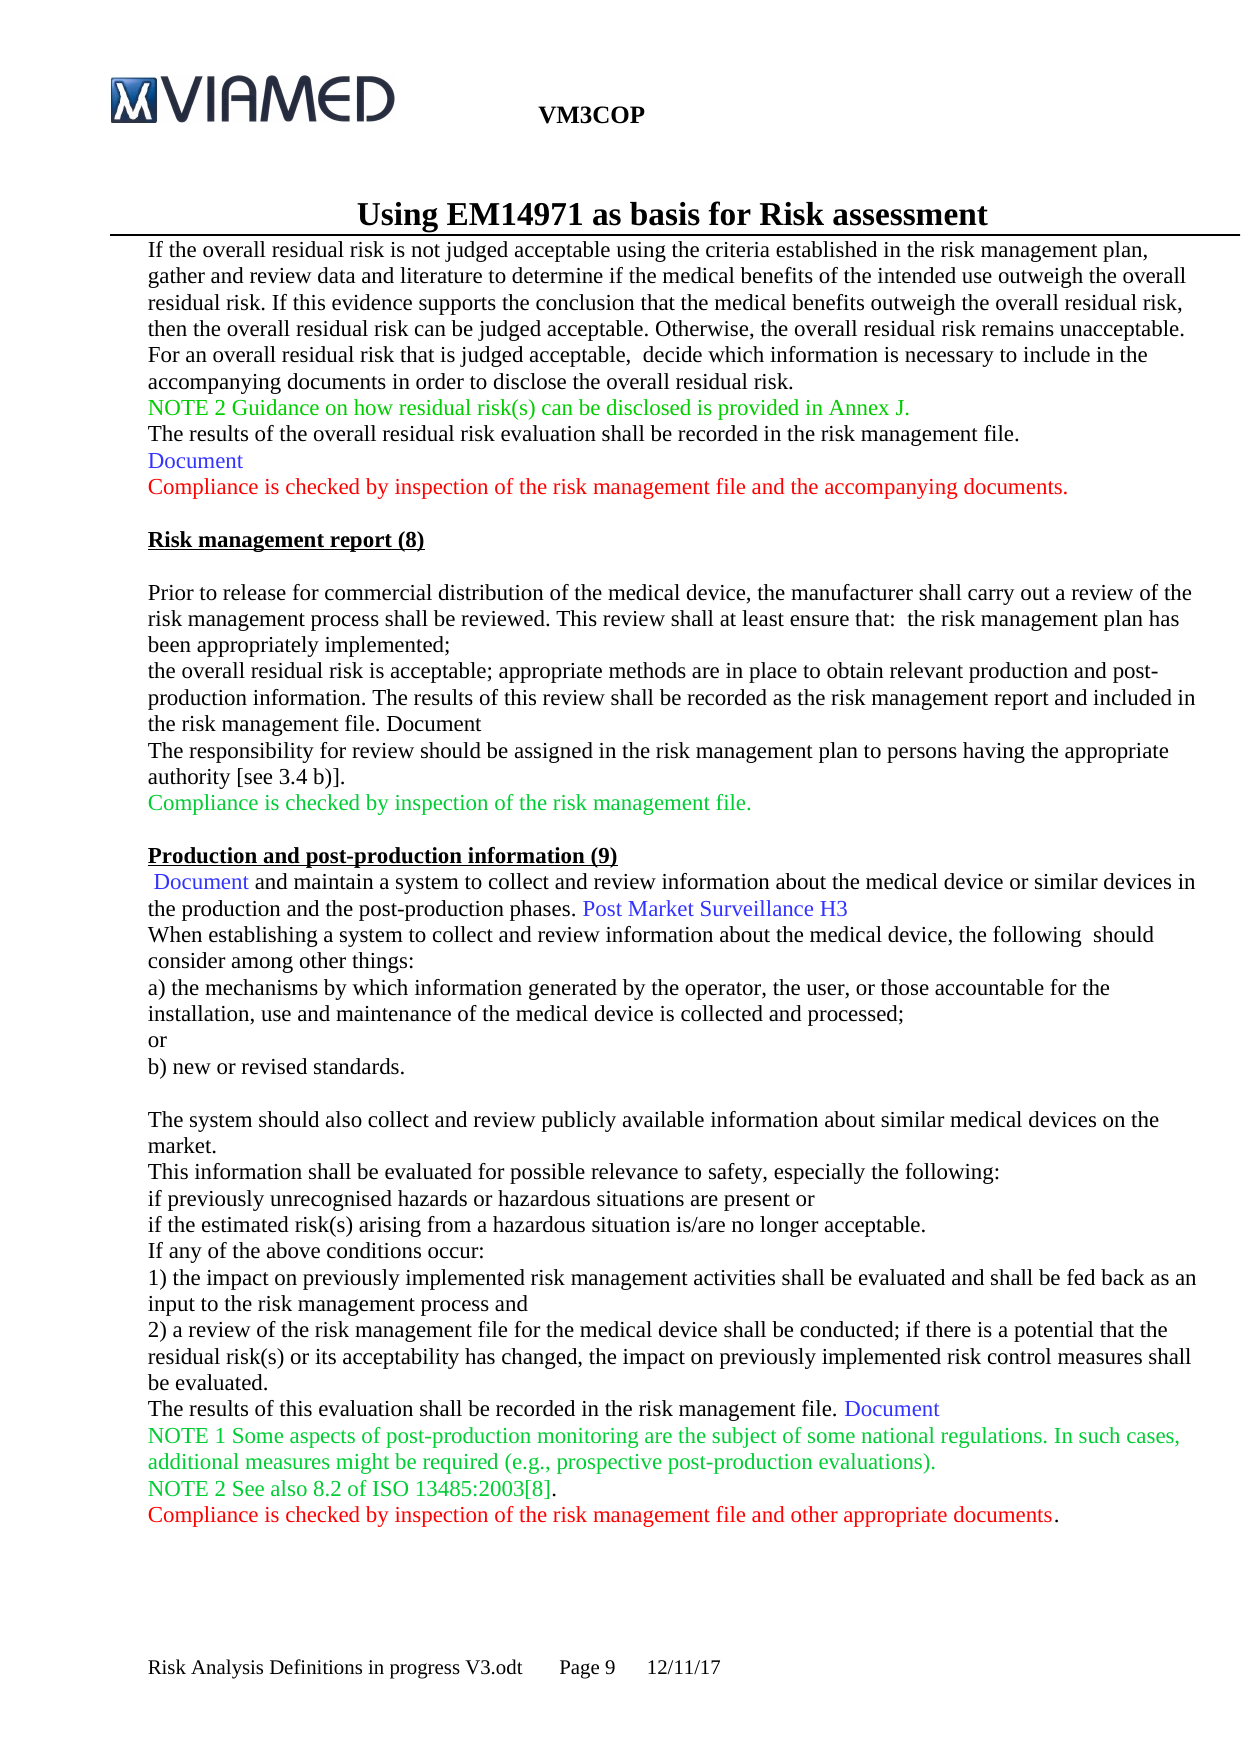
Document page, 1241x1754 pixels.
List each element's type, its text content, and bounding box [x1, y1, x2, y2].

text The responsibility for review should be assigned in the risk management plan to persons having the appropriate authority [see 3.4 b)]. [148, 737, 1205, 789]
text Compliance is checked by inspection of the risk management file and other appropriate documents. [148, 1501, 1205, 1527]
text NOTE 2 See also 8.2 of ISO 13485:2003[8]. [148, 1474, 1205, 1501]
text If any of the above conditions occur: [148, 1237, 1205, 1264]
text NOTE 2 Guidance on how residual risk(s) can be disclosed is provided in Annex J. [148, 394, 1205, 420]
text b) new or revised standards. [148, 1053, 1205, 1079]
text When establishing a system to collect and review information about the medical device, the following should consider among other things: [148, 921, 1205, 974]
text For an overall residual risk that is judged acceptable, decide which information is necessary to include in the accompanying documents in order to disclose the overall residual risk. [148, 341, 1205, 394]
text Document and maintain a system to collect and review information about the medical device or similar devices in the production and the post-production phases. Post Market Surveillance H3 [148, 868, 1205, 921]
text 1) the impact on previously implemented risk management activities shall be evaluated and shall be fed back as an input to the risk management process and [148, 1264, 1205, 1316]
text Compliance is checked by inspection of the risk management file. [148, 789, 1205, 816]
text or [148, 1027, 1205, 1053]
text 2) a review of the risk management file for the medical device shall be conducted; if there is a potential that the residual risk(s) or its acceptability has changed, the impact on previously implemented risk control measures shall be evaluated. [148, 1316, 1205, 1396]
text Prior to release for commercial distribution of the medical device, the manufacturer shall carry out a review of the risk management process shall be reviewed. This review shall at least ensure that: the risk management plan has been appropriately implemented; [148, 578, 1205, 658]
text Compliance is checked by inspection of the risk management file and the accompanying documents. [148, 473, 1205, 499]
text If the overall residual risk is not judged acceptable using the criteria established in the risk management plan, gather and review data and literature to determine if the medical benefits of the intended use outweigh the overall residual risk. If this evidence supports the conclusion that the medical benefits outweigh the overall residual risk, then the overall residual risk can be judged acceptable. Otherwise, the overall residual risk remains unacceptable. [148, 236, 1205, 341]
text The results of this evaluation shall be recorded in the risk management file. Document [148, 1396, 1205, 1422]
picture [110, 75, 396, 123]
text a) the mechanisms by which information generated by the operator, the user, or those accountable for the installation, use and maintenance of the medical device is collected and processed; [148, 974, 1205, 1027]
text Document [148, 447, 1205, 473]
text The results of the overall residual risk evaluation shall be recorded in the risk management file. [148, 420, 1205, 447]
text This information shall be evaluated for possible relevance to safety, especially the following: [148, 1158, 1205, 1185]
text if the estimated risk(s) arising from a hazardous situation is/are no longer acceptable. [148, 1211, 1205, 1237]
text the overall residual risk is acceptable; appropriate methods are in place to obtain relevant production and post-production information. The results of this review shall be recorded as the risk management report and included in the risk management file. Document [148, 658, 1205, 737]
text if previously unrecognised hazards or hazardous situations are present or [148, 1185, 1205, 1211]
text The system should also collect and review publicly available information about similar medical devices on the market. [148, 1106, 1205, 1158]
text Production and post-production information (9) [148, 842, 1205, 868]
text NOTE 1 Some aspects of post-production monitoring are the subject of some national regulations. In such cases, additional measures might be required (e.g., prospective post-production evaluations). [148, 1422, 1205, 1474]
text Risk management report (8) [148, 526, 1205, 552]
